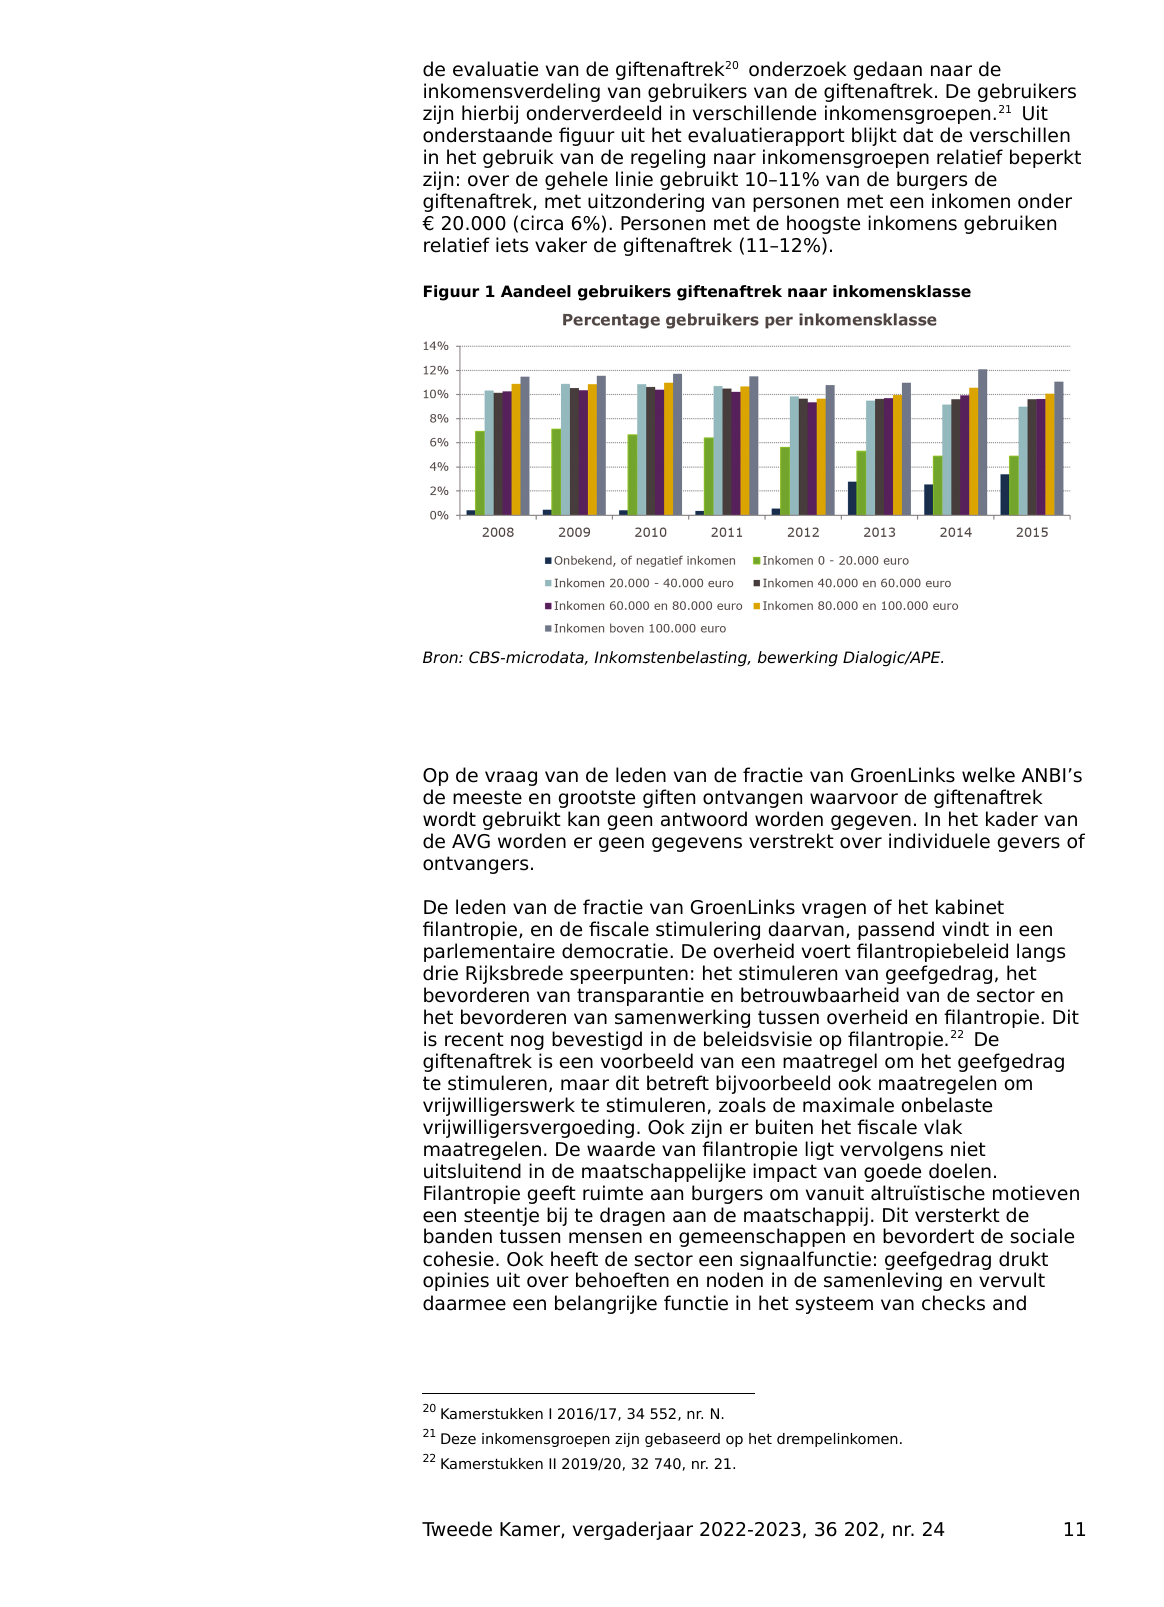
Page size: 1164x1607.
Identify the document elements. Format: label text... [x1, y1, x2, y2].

text Figuur 1 Aandeel gebruikers giftenaftrek naar inkomensklasse [422, 283, 1072, 301]
text Kamerstukken II 2019/20, 32 740, nr. 21. [422, 1452, 1087, 1474]
text Bron: CBS-microdata, Inkomstenbelasting, bewerking Dialogic/APE. [422, 649, 1072, 667]
text De leden van de fractie van GroenLinks vragen of het kabinet filantropie, en de fiscale stimulering daarvan, passend vindt in een parlementaire democratie. De overheid voert filantropiebeleid langs drie Rijksbrede speerpunten: het stimuleren van geefgedrag, het bevorderen van transparantie en betrouwbaarheid van de sector en het bevorderen van samenwerking tussen overheid en filantropie. Dit is recent nog bevestigd in de beleidsvisie op filantropie. De giftenaftrek is een voorbeeld van een maatregel om het geefgedrag te stimuleren, maar dit betreft bijvoorbeeld ook maatregelen om vrijwilligerswerk te stimuleren, zoals de maximale onbelaste vrijwilligersvergoeding. Ook zijn er buiten het fiscale vlak maatregelen. De waarde van filantropie ligt vervolgens niet uitsluitend in de maatschappelijke impact van goede doelen. Filantropie geeft ruimte aan burgers om vanuit altruïstische motieven een steentje bij te dragen aan de maatschappij. Dit versterkt de banden tussen mensen en gemeenschappen en bevordert de sociale cohesie. Ook heeft de sector een signaalfunctie: geefgedrag drukt opinies uit over behoeften en noden in de samenleving en vervult daarmee een belangrijke functie in het systeem van checks and [422, 897, 1087, 1314]
text Kamerstukken I 2016/17, 34 552, nr. N. [422, 1402, 1087, 1424]
text de evaluatie van de giftenaftrek onderzoek gedaan naar de inkomensverdeling van gebruikers van de giftenaftrek. De gebruikers zijn hierbij onderverdeeld in verschillende inkomensgroepen. Uit onderstaande figuur uit het evaluatierapport blijkt dat de verschillen in het gebruik van de regeling naar inkomensgroepen relatief beperkt zijn: over de gehele linie gebruikt 10–11% van de burgers de giftenaftrek, met uitzondering van personen met een inkomen onder € 20.000 (circa 6%). Personen met de hoogste inkomens gebruiken relatief iets vaker de giftenaftrek (11–12%). [422, 59, 1087, 257]
picture [422, 312, 1072, 638]
text Op de vraag van de leden van de fractie van GroenLinks welke ANBI’s de meeste en grootste giften ontvangen waarvoor de giftenaftrek wordt gebruikt kan geen antwoord worden gegeven. In het kader van de AVG worden er geen gegevens verstrekt over individuele gevers of ontvangers. [422, 765, 1087, 874]
text Deze inkomensgroepen zijn gebaseerd op het drempelinkomen. [422, 1427, 1087, 1449]
